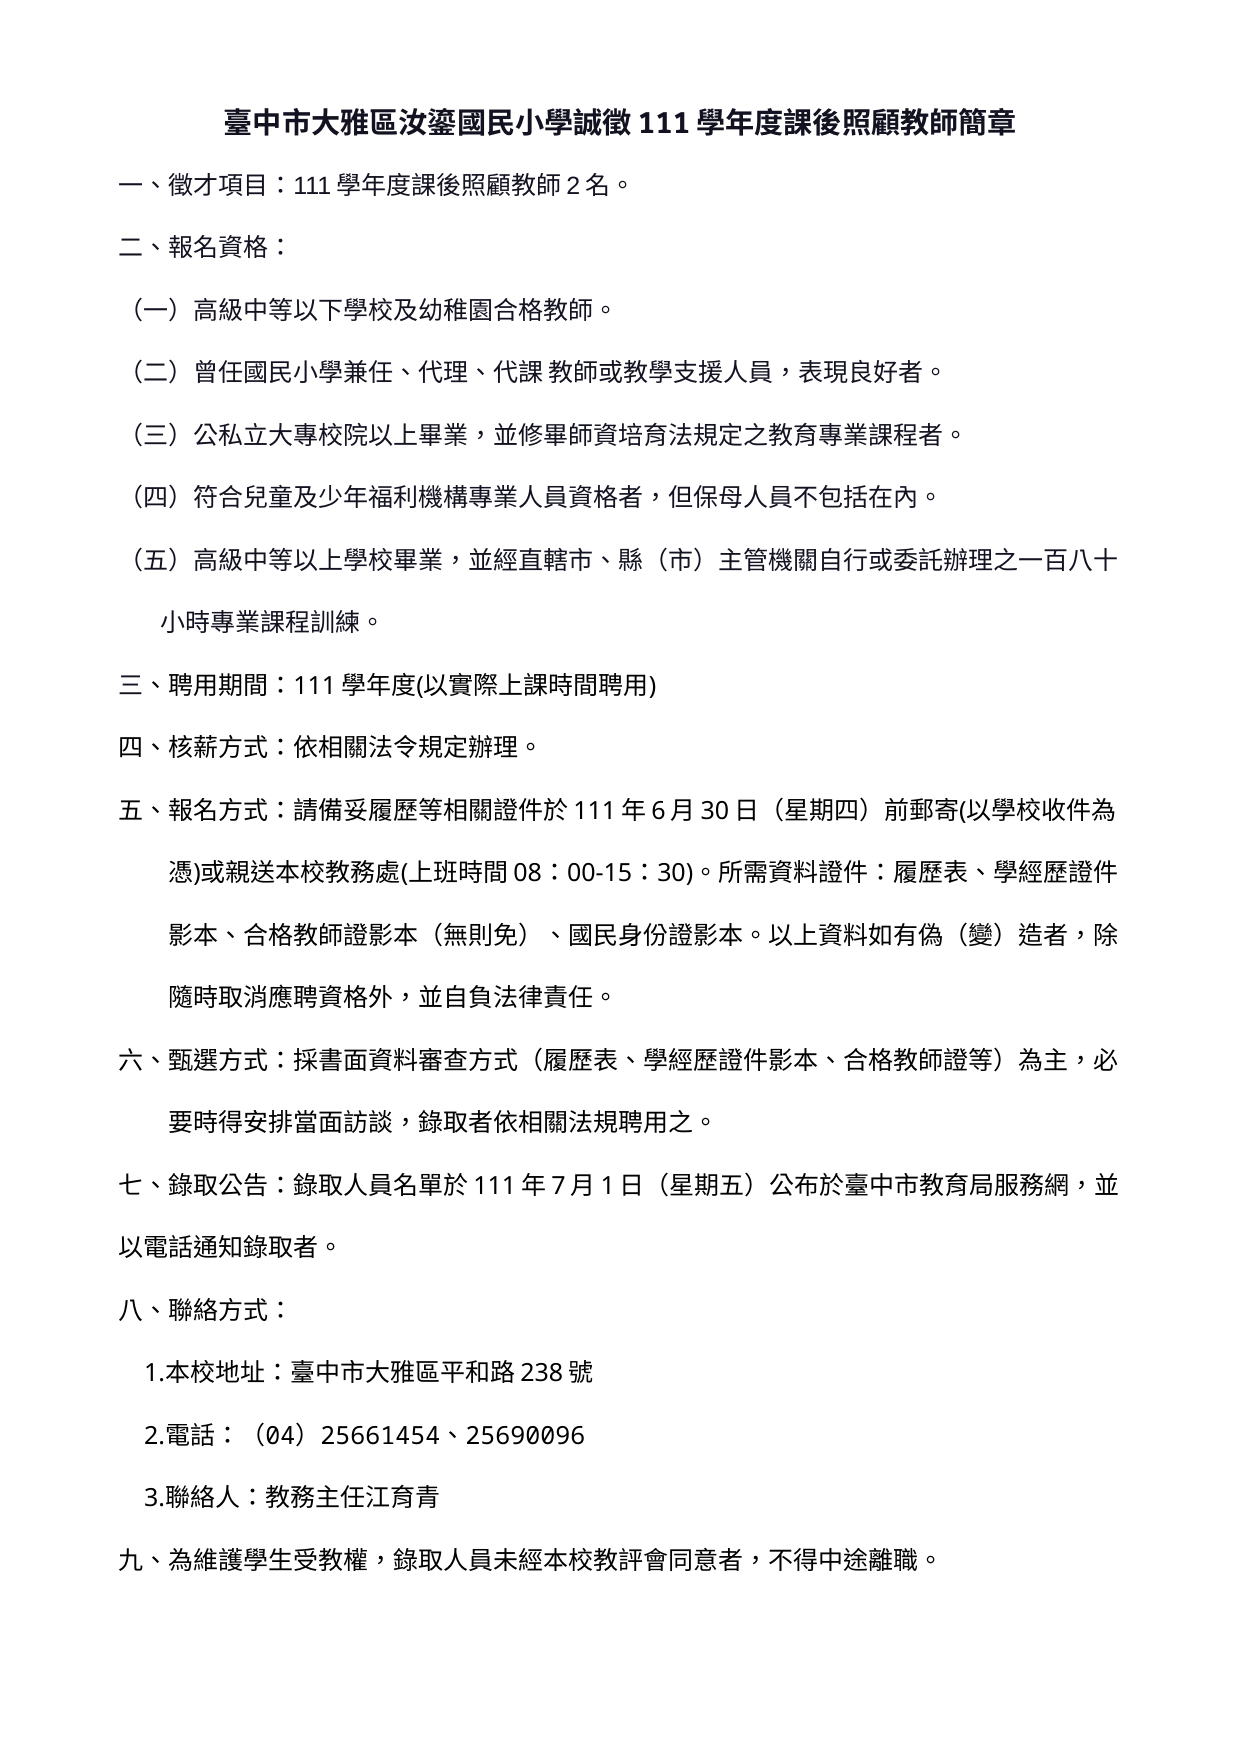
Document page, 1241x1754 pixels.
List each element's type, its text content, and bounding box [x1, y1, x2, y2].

text 1.本校地址：臺中市大雅區平和路238號 [118, 1329, 1122, 1392]
text 九、為維護學生受教權，錄取人員未經本校教評會同意者，不得中途離職。 [118, 1517, 1122, 1579]
text 八、聯絡方式： [118, 1267, 1122, 1329]
text 四、核薪方式：依相關法令規定辦理。 [118, 704, 1122, 767]
text 五、報名方式：請備妥履歷等相關證件於111年6月30日（星期四）前郵寄(以學校收件為憑)或親送本校教務處(上班時間08：00-15：30)。所需資料證件：履歷表、學經歷證件影本、合格教師證影本（無則免）、國民身份證影本。以上資料如有偽（變）造者，除隨時取消應聘資格外，並自負法律責任。 [118, 767, 1122, 1017]
text 小時專業課程訓練。 三、聘用期間：111學年度(以實際上課時間聘用) [118, 579, 1122, 704]
text 七、錄取公告：錄取人員名單於111年7月1日（星期五）公布於臺中市教育局服務網，並以電話通知錄取者。 [118, 1142, 1122, 1267]
text 臺中市大雅區汝鎏國民小學誠徵111學年度課後照顧教師簡章 [118, 79, 1122, 142]
text 3.聯絡人：教務主任江育青 [118, 1454, 1122, 1517]
text 2.電話：（04）25661454、25690096 [118, 1392, 1122, 1454]
text 一、徵才項目：111學年度課後照顧教師2名。 二、報名資格： （一）高級中等以下學校及幼稚園合格教師。 （二）曾任國民小學兼任、代理、代課 教師或教學支援人員，表現良好者。 （三）公私立大專校院以上畢業，並修畢師資培育法規定之教育專業課程者。 （四）符合兒童及少年福利機構專業人員資格者，但保母人員不包括在內。 （五）高級中等以上學校畢業，並經直轄市、縣（市）主管機關自行或委託辦理之一百八十 [118, 142, 1122, 579]
text 六、甄選方式：採書面資料審查方式（履歷表、學經歷證件影本、合格教師證等）為主，必要時得安排當面訪談，錄取者依相關法規聘用之。 [118, 1017, 1122, 1142]
